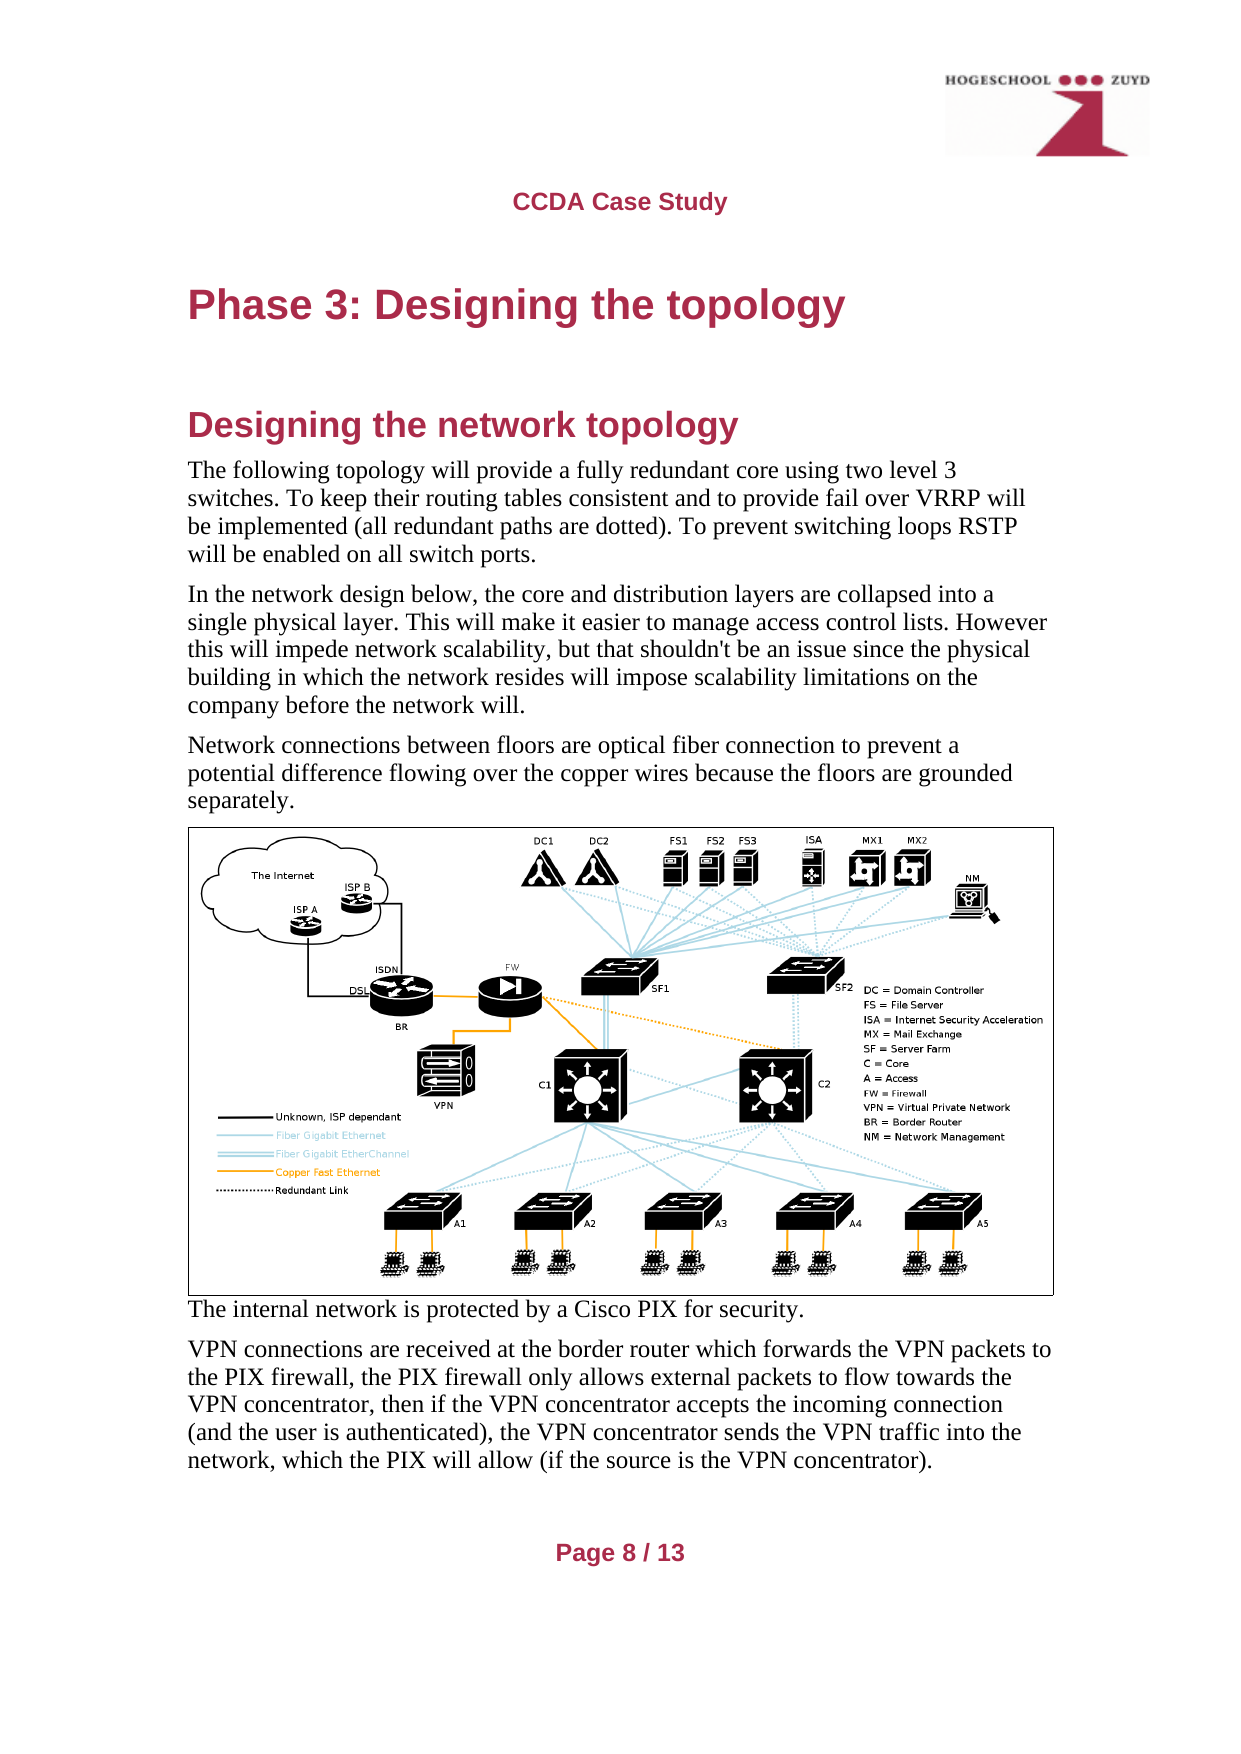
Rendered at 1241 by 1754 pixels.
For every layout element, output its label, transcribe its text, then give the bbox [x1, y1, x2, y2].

text VPN connections are received at the border router which forwards the VPN packets to the PIX firewall, the PIX firewall only allows external packets to flow towards the VPN concentrator, then if the VPN concentrator accepts the incoming connection (and the user is authenticated), the VPN concentrator sends the VPN traffic into the network, which the PIX will allow (if the source is the VPN concentrator). [187, 1335, 1053, 1474]
picture [931, 59, 1181, 166]
picture [193, 832, 1047, 1289]
subtitle Designing the network topology [187, 404, 1053, 445]
text The following topology will provide a fully redundant core using two level 3 switches. To keep their routing tables consistent and to provide fail over VRRP will be implemented (all redundant paths are dotted). To prevent switching loops RSTP will be enabled on all switch ports. [187, 457, 1053, 567]
text Network connections between floors are optical fiber connection to prevent a potential difference flowing over the copper wires because the floors are grounded separately. [187, 731, 1053, 814]
text The internal network is protected by a Cisco PIX for security. [187, 828, 1053, 1323]
text In the network design below, the core and distribution layers are collapsed into a single physical layer. This will make it easier to manage access control lists. However this will impede network scalability, but that shouldn't be an issue since the physical building in which the network resides will impose scalability limitations on the company before the network will. [187, 580, 1053, 718]
subtitle Phase 3: Designing the topology [187, 281, 1053, 328]
